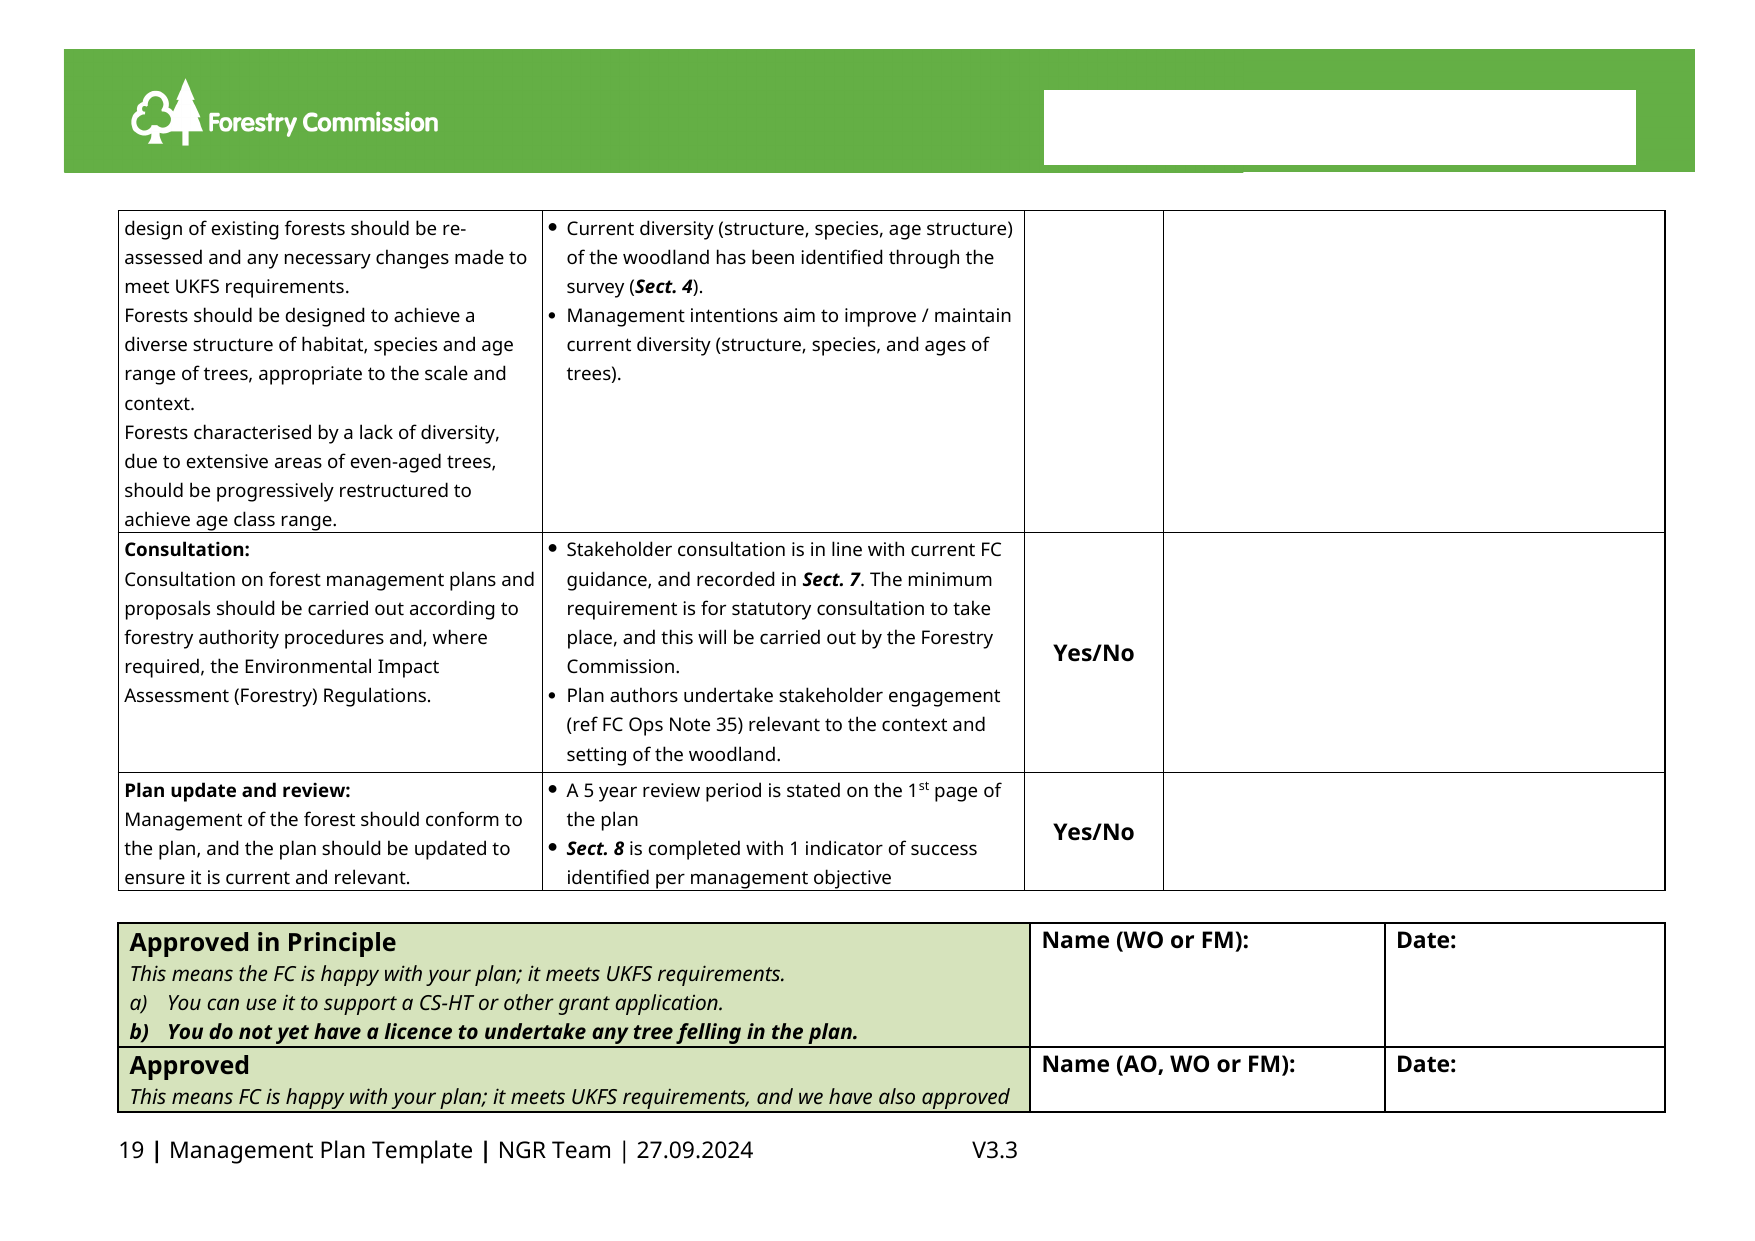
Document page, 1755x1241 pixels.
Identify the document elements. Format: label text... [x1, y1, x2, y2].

table_cell [1164, 533, 1664, 772]
table_cell Name (AO, WO or FM): [1031, 1048, 1384, 1111]
table_header Date: [1386, 924, 1664, 1046]
table_cell Yes/No [1025, 773, 1163, 890]
table_cell [1164, 773, 1664, 890]
table_cell Plan update and review: Management of the forest should conform to the plan, and the plan should be updated to ensure it is current and relevant. [119, 773, 542, 890]
table_cell Felling and restocking proposals are consistent with UKFS design principles (for example scale and adjacency). Current diversity (structure, species, age structure) of the woodland has been identified through the survey (Sect. 4). Management intentions aim to improve / maintain current diversity (structure, species, and ages of trees). [543, 211, 1024, 532]
table_cell [1164, 211, 1664, 532]
table_header Name (WO or FM): [1031, 924, 1384, 1046]
table_cell Date: [1386, 1048, 1664, 1111]
table_cell Consultation: Consultation on forest management plans and proposals should be carried out according to forestry authority procedures and, where required, the Environmental Impact Assessment (Forestry) Regulations. [119, 533, 542, 772]
table_cell A 5 year review period is stated on the 1st page of the plan Sect. 8 is completed with 1 indicator of success identified per management objective [543, 773, 1024, 890]
table_header Approved in Principle This means the FC is happy with your plan; it meets UKFS requirements. You can use it to support a CS-HT or other grant application. You do not yet have a licence to undertake any tree felling in the plan. [119, 924, 1029, 1046]
table_cell Yes/No [1025, 533, 1163, 772]
table_cell Approved This means FC is happy with your plan; it meets UKFS requirements, and we have also approved [119, 1048, 1029, 1111]
table_cell [1025, 211, 1163, 532]
table_cell design of existing forests should be re-assessed and any necessary changes made to meet UKFS requirements. Forests should be designed to achieve a diverse structure of habitat, species and age range of trees, appropriate to the scale and context. Forests characterised by a lack of diversity, due to extensive areas of even-aged trees, should be progressively restructured to achieve age class range. [119, 211, 542, 532]
table_cell Stakeholder consultation is in line with current FC guidance, and recorded in Sect. 7. The minimum requirement is for statutory consultation to take place, and this will be carried out by the Forestry Commission. Plan authors undertake stakeholder engagement (ref FC Ops Note 35) relevant to the context and setting of the woodland. [543, 533, 1024, 772]
